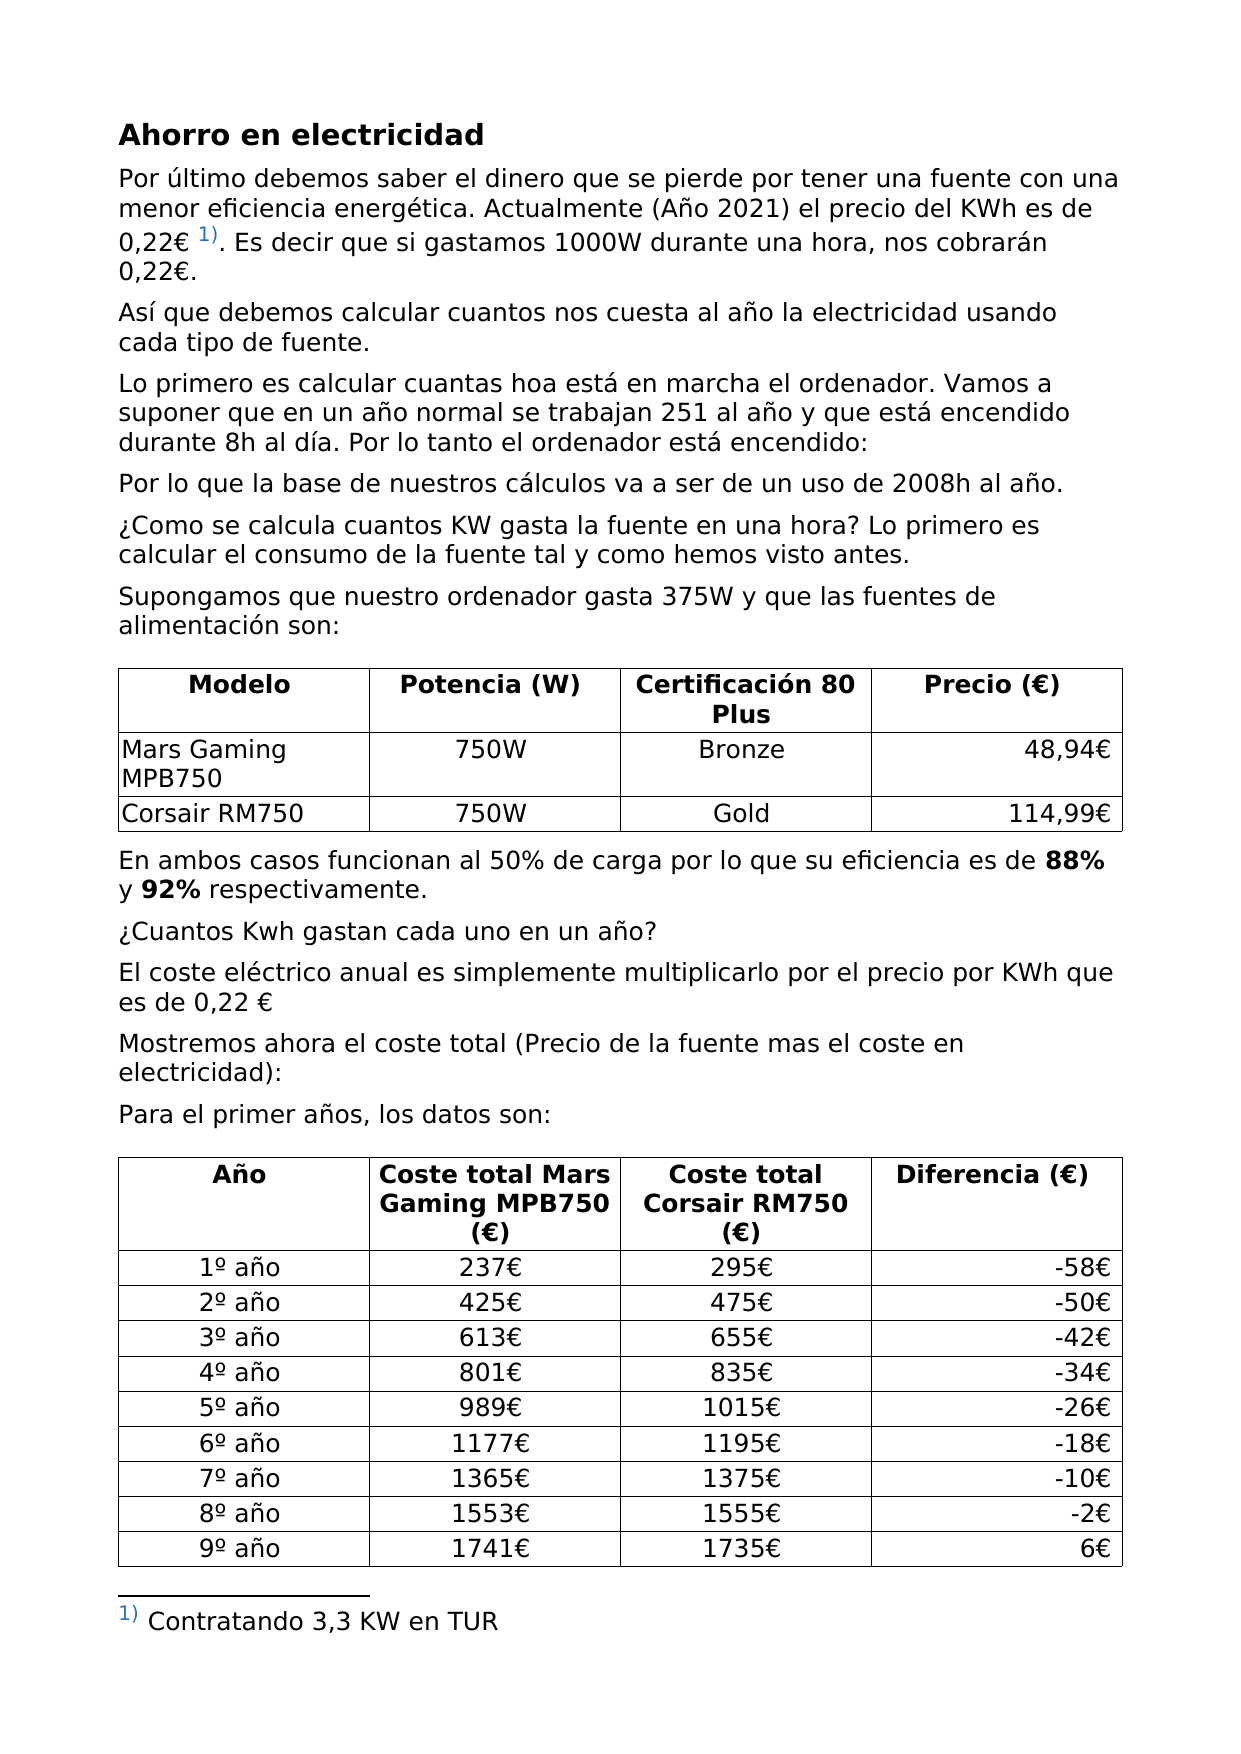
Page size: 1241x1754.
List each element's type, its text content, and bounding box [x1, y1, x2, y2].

table_cell -10€ [872, 1462, 1122, 1496]
table_cell -42€ [872, 1321, 1122, 1356]
table_cell Gold [621, 797, 871, 831]
text ¿Cuantos Kwh gastan cada uno en un año? [118, 917, 1122, 946]
table_cell 655€ [621, 1321, 871, 1356]
table_cell 1015€ [621, 1392, 871, 1426]
table_cell 1365€ [370, 1462, 620, 1496]
table_cell 48,94€ [872, 733, 1122, 796]
table_cell 1º año [119, 1251, 369, 1285]
table_cell -18€ [872, 1427, 1122, 1461]
table_cell 114,99€ [872, 797, 1122, 831]
text Para el primer años, los datos son: [118, 1100, 1122, 1129]
text ¿Como se calcula cuantos KW gasta la fuente en una hora? Lo primero es calcular el consumo de la fuente tal y como hemos visto antes. [118, 511, 1122, 569]
table_cell 1741€ [370, 1532, 620, 1566]
table_cell 8º año [119, 1497, 369, 1531]
text Mostremos ahora el coste total (Precio de la fuente mas el coste en electricidad): [118, 1029, 1122, 1088]
text Por lo que la base de nuestros cálculos va a ser de un uso de 2008h al año. [118, 469, 1122, 499]
text En ambos casos funcionan al 50% de carga por lo que su eficiencia es de 88% y 92% respectivamente. [118, 846, 1122, 904]
table_cell 1555€ [621, 1497, 871, 1531]
table_cell 9º año [119, 1532, 369, 1566]
table_cell 3º año [119, 1321, 369, 1356]
table_cell 7º año [119, 1462, 369, 1496]
table_cell Mars Gaming MPB750 [119, 733, 369, 796]
table_header Precio (€) [872, 669, 1122, 732]
table_cell Corsair RM750 [119, 797, 369, 831]
table_cell 237€ [370, 1251, 620, 1285]
text Lo primero es calcular cuantas hoa está en marcha el ordenador. Vamos a suponer que en un año normal se trabajan 251 al año y que está encendido durante 8h al día. Por lo tanto el ordenador está encendido: [118, 369, 1122, 457]
table_cell -26€ [872, 1392, 1122, 1426]
table_cell 613€ [370, 1321, 620, 1356]
table_header Año [119, 1158, 369, 1250]
table_cell 989€ [370, 1392, 620, 1426]
subtitle Ahorro en electricidad [118, 118, 1122, 152]
table_cell 1553€ [370, 1497, 620, 1531]
table_cell Bronze [621, 733, 871, 796]
table_cell -58€ [872, 1251, 1122, 1285]
table_cell -34€ [872, 1357, 1122, 1391]
table_cell -2€ [872, 1497, 1122, 1531]
table_header Diferencia (€) [872, 1158, 1122, 1250]
table_cell 1195€ [621, 1427, 871, 1461]
table_cell 1735€ [621, 1532, 871, 1566]
table_cell 750W [370, 797, 620, 831]
table_cell 750W [370, 733, 620, 796]
table_cell 4º año [119, 1357, 369, 1391]
text Por último debemos saber el dinero que se pierde por tener una fuente con una menor eficiencia energética. Actualmente (Año 2021) el precio del KWh es de 0,22€ . Es decir que si gastamos 1000W durante una hora, nos cobrarán 0,22€. [118, 164, 1122, 286]
table_cell 801€ [370, 1357, 620, 1391]
text Así que debemos calcular cuantos nos cuesta al año la electricidad usando cada tipo de fuente. [118, 299, 1122, 357]
text El coste eléctrico anual es simplemente multiplicarlo por el precio por KWh que es de 0,22 € [118, 959, 1122, 1017]
table_cell 6€ [872, 1532, 1122, 1566]
table_cell 1375€ [621, 1462, 871, 1496]
table_cell -50€ [872, 1286, 1122, 1320]
table_cell 1177€ [370, 1427, 620, 1461]
table_header Modelo [119, 669, 369, 732]
table_cell 2º año [119, 1286, 369, 1320]
table_header Certificación 80 Plus [621, 669, 871, 732]
table_header Coste total Mars Gaming MPB750 (€) [370, 1158, 620, 1250]
table_cell 835€ [621, 1357, 871, 1391]
table_cell 5º año [119, 1392, 369, 1426]
table_header Potencia (W) [370, 669, 620, 732]
table_cell 295€ [621, 1251, 871, 1285]
table_cell 425€ [370, 1286, 620, 1320]
table_cell 6º año [119, 1427, 369, 1461]
table_header Coste total Corsair RM750 (€) [621, 1158, 871, 1250]
text Supongamos que nuestro ordenador gasta 375W y que las fuentes de alimentación son: [118, 582, 1122, 640]
text Contratando 3,3 KW en TUR [118, 1602, 1122, 1636]
table_cell 475€ [621, 1286, 871, 1320]
